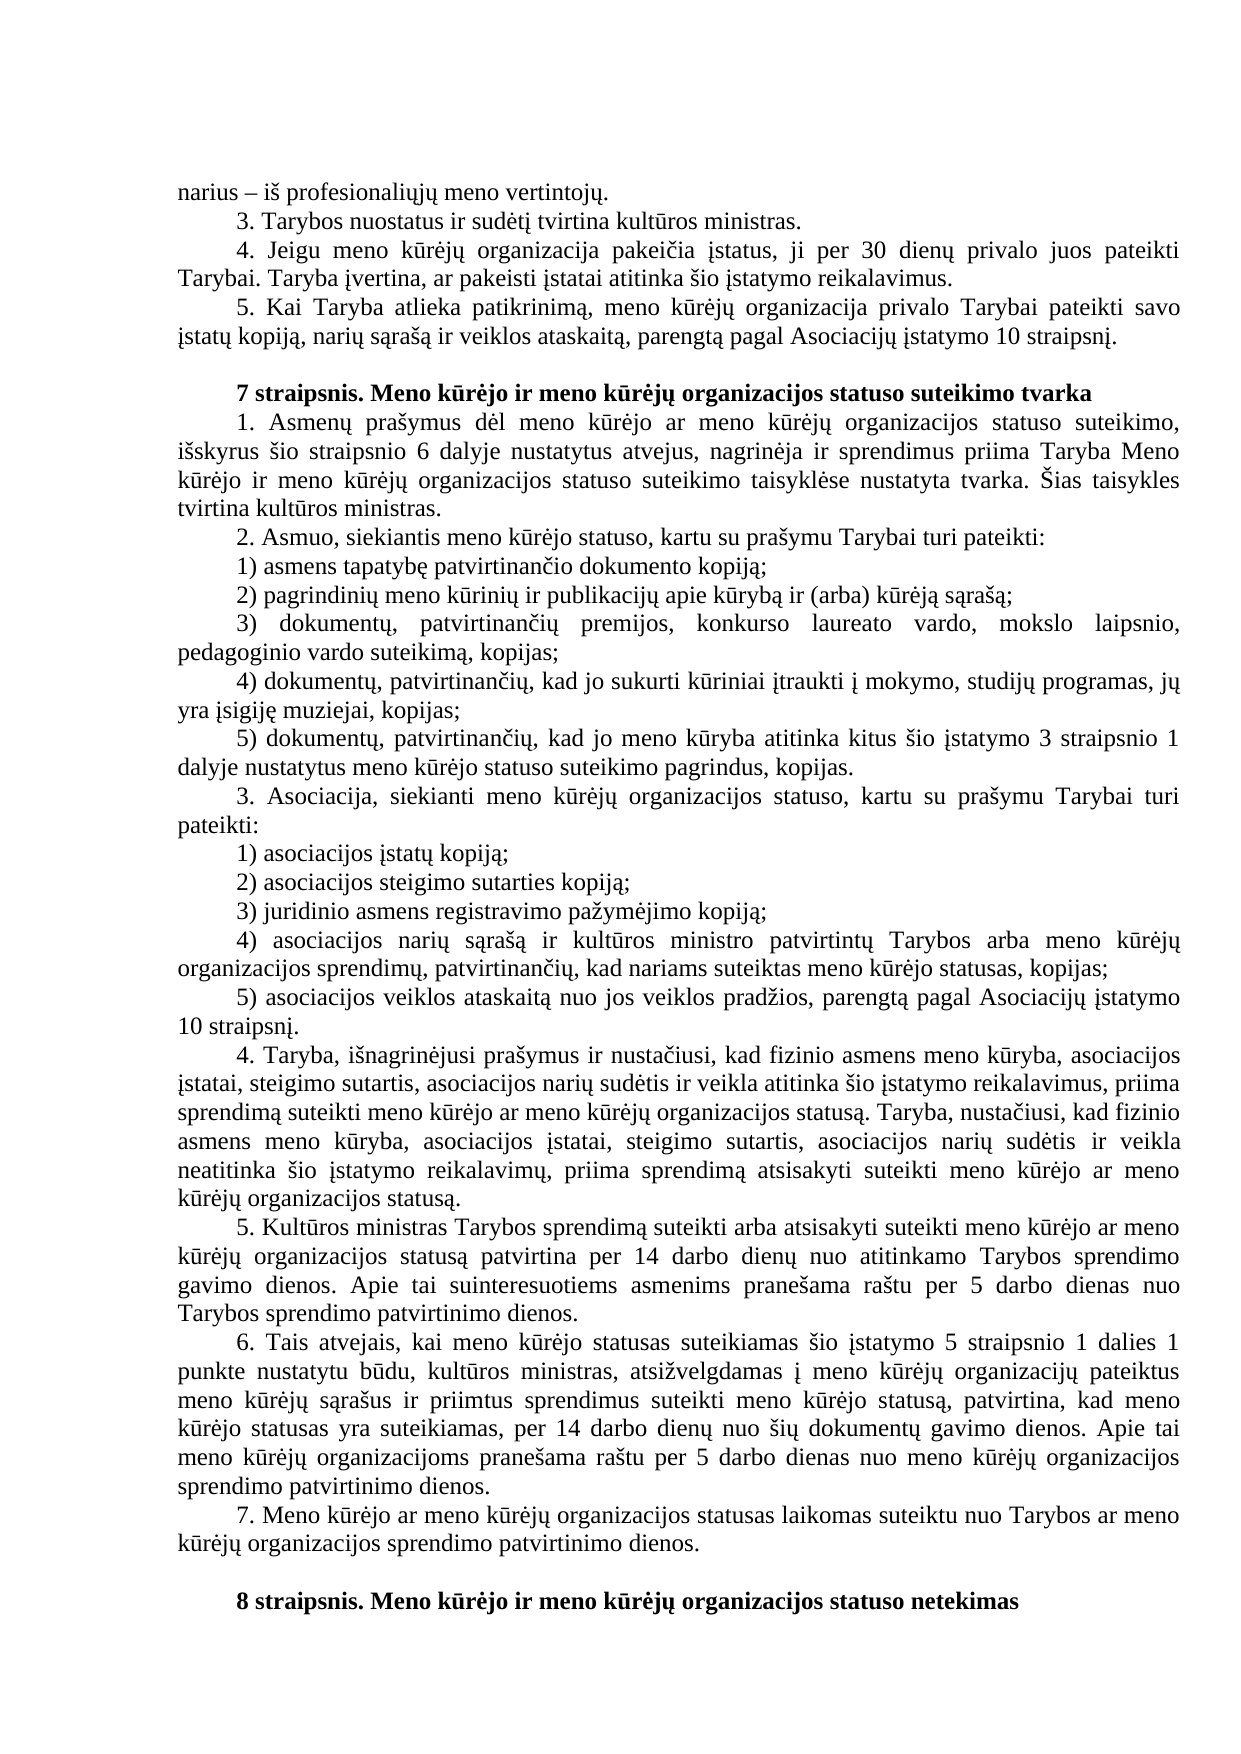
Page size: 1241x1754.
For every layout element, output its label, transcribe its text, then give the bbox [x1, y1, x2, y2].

text 6. Tais atvejais, kai meno kūrėjo statusas suteikiamas šio įstatymo 5 straipsnio 1 dalies 1 punkte nustatytu būdu, kultūros ministras, atsižvelgdamas į meno kūrėjų organizacijų pateiktus meno kūrėjų sąrašus ir priimtus sprendimus suteikti meno kūrėjo statusą, patvirtina, kad meno kūrėjo statusas yra suteikiamas, per 14 darbo dienų nuo šių dokumentų gavimo dienos. Apie tai meno kūrėjų organizacijoms pranešama raštu per 5 darbo dienas nuo meno kūrėjų organizacijos sprendimo patvirtinimo dienos. [177, 1327, 1181, 1500]
text 5) dokumentų, patvirtinančių, kad jo meno kūryba atitinka kitus šio įstatymo 3 straipsnio 1 dalyje nustatytus meno kūrėjo statuso suteikimo pagrindus, kopijas. [177, 723, 1181, 781]
text 3) juridinio asmens registravimo pažymėjimo kopiją; [177, 896, 1181, 925]
text 3) dokumentų, patvirtinančių premijos, konkurso laureato vardo, mokslo laipsnio, pedagoginio vardo suteikimą, kopijas; [177, 608, 1181, 666]
text 2) asociacijos steigimo sutarties kopiją; [177, 867, 1181, 896]
text 1) asociacijos įstatų kopiją; [177, 838, 1181, 867]
text 2. Asmuo, siekiantis meno kūrėjo statuso, kartu su prašymu Tarybai turi pateikti: [177, 522, 1181, 551]
text 2) pagrindinių meno kūrinių ir publikacijų apie kūrybą ir (arba) kūrėją sąrašą; [177, 580, 1181, 608]
text 4. Jeigu meno kūrėjų organizacija pakeičia įstatus, ji per 30 dienų privalo juos pateikti Tarybai. Taryba įvertina, ar pakeisti įstatai atitinka šio įstatymo reikalavimus. [177, 235, 1181, 292]
text 5) asociacijos veiklos ataskaitą nuo jos veiklos pradžios, parengtą pagal Asociacijų įstatymo 10 straipsnį. [177, 982, 1181, 1040]
text 1) asmens tapatybę patvirtinančio dokumento kopiją; [177, 551, 1181, 580]
text 1. Asmenų prašymus dėl meno kūrėjo ar meno kūrėjų organizacijos statuso suteikimo, išskyrus šio straipsnio 6 dalyje nustatytus atvejus, nagrinėja ir sprendimus priima Taryba Meno kūrėjo ir meno kūrėjų organizacijos statuso suteikimo taisyklėse nustatyta tvarka. Šias taisykles tvirtina kultūros ministras. [177, 407, 1181, 522]
text 3. Asociacija, siekianti meno kūrėjų organizacijos statuso, kartu su prašymu Tarybai turi pateikti: [177, 781, 1181, 838]
text 4) dokumentų, patvirtinančių, kad jo sukurti kūriniai įtraukti į mokymo, studijų programas, jų yra įsigiję muziejai, kopijas; [177, 666, 1181, 723]
text 4. Taryba, išnagrinėjusi prašymus ir nustačiusi, kad fizinio asmens meno kūryba, asociacijos įstatai, steigimo sutartis, asociacijos narių sudėtis ir veikla atitinka šio įstatymo reikalavimus, priima sprendimą suteikti meno kūrėjo ar meno kūrėjų organizacijos statusą. Taryba, nustačiusi, kad fizinio asmens meno kūryba, asociacijos įstatai, steigimo sutartis, asociacijos narių sudėtis ir veikla neatitinka šio įstatymo reikalavimų, priima sprendimą atsisakyti suteikti meno kūrėjo ar meno kūrėjų organizacijos statusą. [177, 1040, 1181, 1212]
text narius – iš profesionaliųjų meno vertintojų. [177, 177, 1181, 206]
text 5. Kultūros ministras Tarybos sprendimą suteikti arba atsisakyti suteikti meno kūrėjo ar meno kūrėjų organizacijos statusą patvirtina per 14 darbo dienų nuo atitinkamo Tarybos sprendimo gavimo dienos. Apie tai suinteresuotiems asmenims pranešama raštu per 5 darbo dienas nuo Tarybos sprendimo patvirtinimo dienos. [177, 1212, 1181, 1327]
text 7. Meno kūrėjo ar meno kūrėjų organizacijos statusas laikomas suteiktu nuo Tarybos ar meno kūrėjų organizacijos sprendimo patvirtinimo dienos. [177, 1500, 1181, 1557]
text 7 straipsnis. Meno kūrėjo ir meno kūrėjų organizacijos statuso suteikimo tvarka [177, 378, 1181, 407]
text 3. Tarybos nuostatus ir sudėtį tvirtina kultūros ministras. [177, 206, 1181, 235]
text 8 straipsnis. Meno kūrėjo ir meno kūrėjų organizacijos statuso netekimas [177, 1586, 1181, 1615]
text 5. Kai Taryba atlieka patikrinimą, meno kūrėjų organizacija privalo Tarybai pateikti savo įstatų kopiją, narių sąrašą ir veiklos ataskaitą, parengtą pagal Asociacijų įstatymo 10 straipsnį. [177, 292, 1181, 350]
text 4) asociacijos narių sąrašą ir kultūros ministro patvirtintų Tarybos arba meno kūrėjų organizacijos sprendimų, patvirtinančių, kad nariams suteiktas meno kūrėjo statusas, kopijas; [177, 925, 1181, 982]
